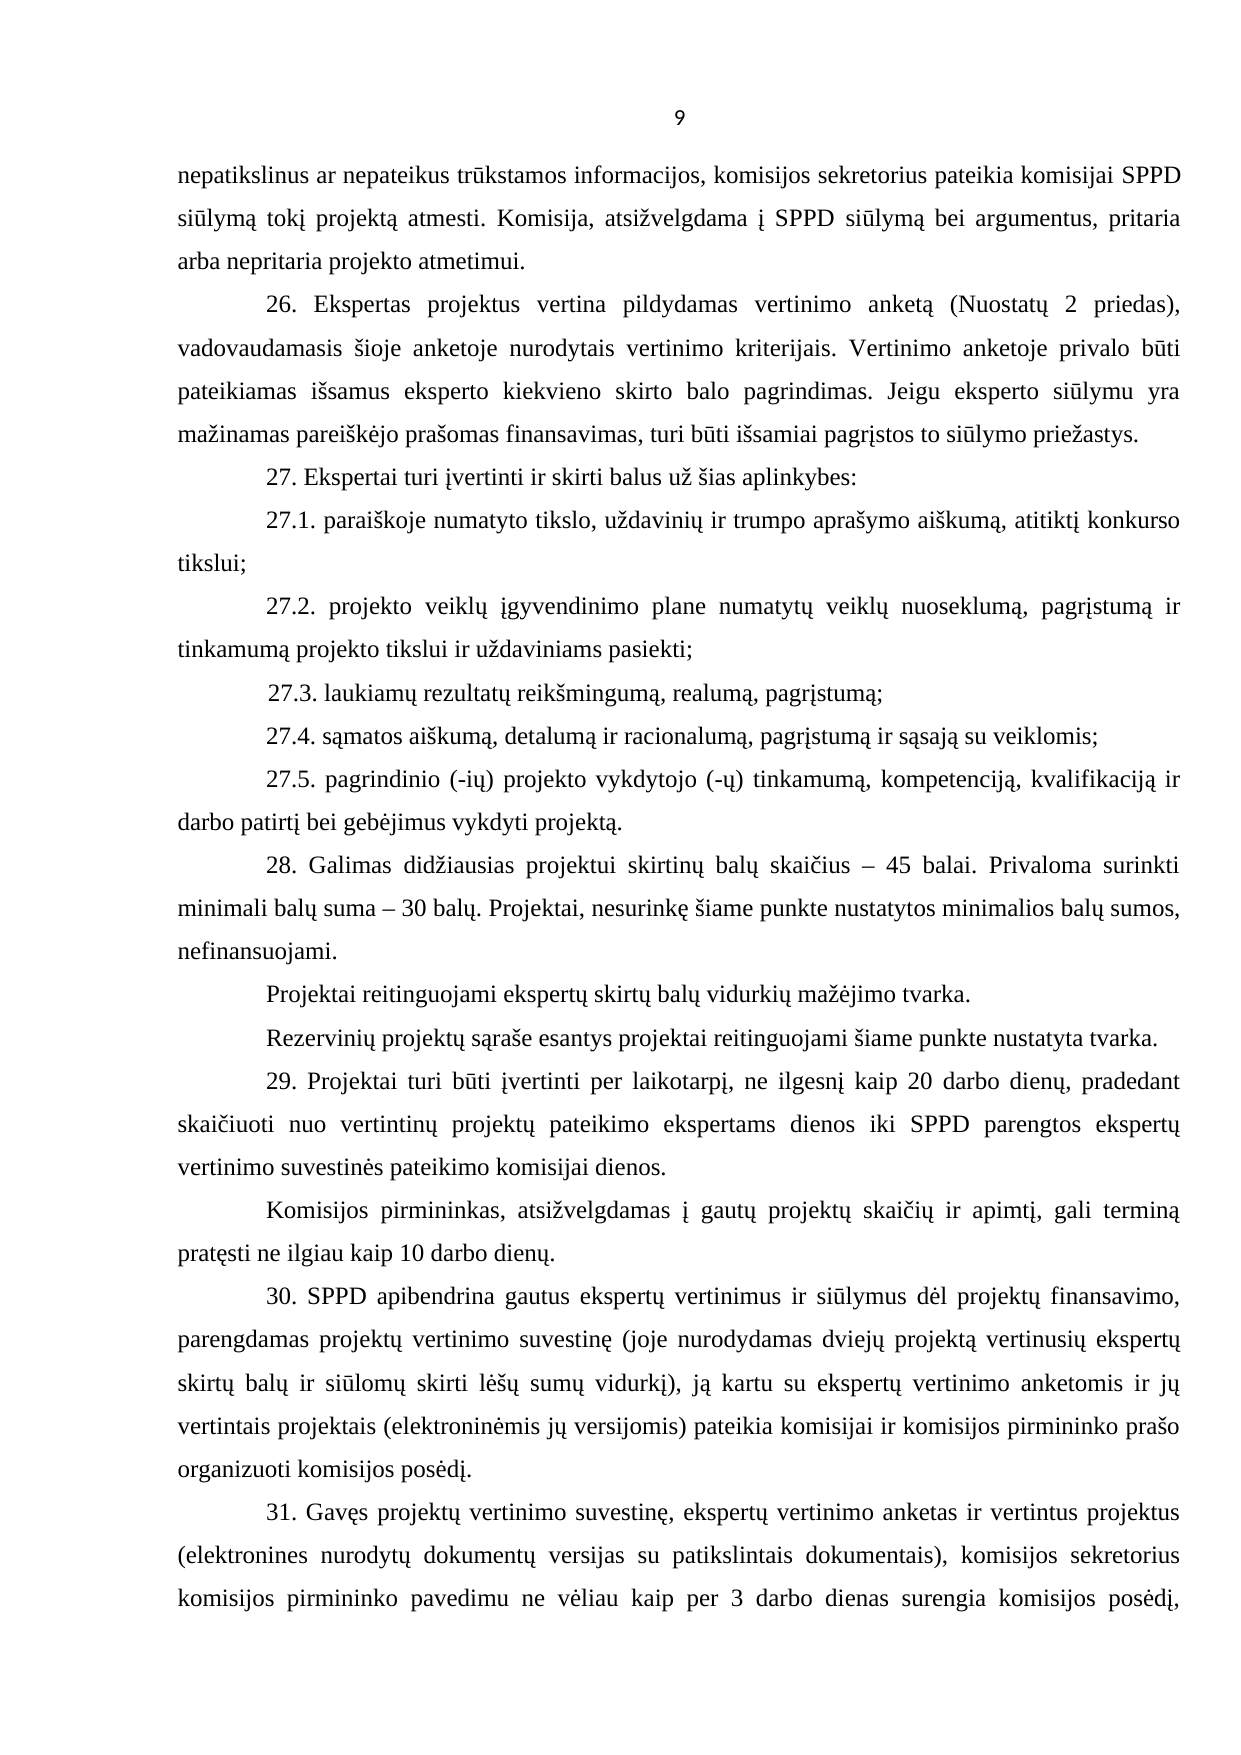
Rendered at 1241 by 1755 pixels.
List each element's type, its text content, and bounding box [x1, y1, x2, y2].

text Projektai reitinguojami ekspertų skirtų balų vidurkių mažėjimo tvarka. [177, 979, 1181, 1008]
text 29. Projektai turi būti įvertinti per laikotarpį, ne ilgesnį kaip 20 darbo dienų, pradedant skaičiuoti nuo vertintinų projektų pateikimo ekspertams dienos iki SPPD parengtos ekspertų vertinimo suvestinės pateikimo komisijai dienos. [177, 1066, 1181, 1181]
text 27.5. pagrindinio (-ių) projekto vykdytojo (-ų) tinkamumą, kompetenciją, kvalifikaciją ir darbo patirtį bei gebėjimus vykdyti projektą. [177, 764, 1181, 836]
text Rezervinių projektų sąraše esantys projektai reitinguojami šiame punkte nustatyta tvarka. [177, 1023, 1181, 1051]
text 27. Ekspertai turi įvertinti ir skirti balus už šias aplinkybes: [177, 462, 1181, 491]
text nepatikslinus ar nepateikus trūkstamos informacijos, komisijos sekretorius pateikia komisijai SPPD siūlymą tokį projektą atmesti. Komisija, atsižvelgdama į SPPD siūlymą bei argumentus, pritaria arba nepritaria projekto atmetimui. [177, 160, 1181, 275]
text 27.3. laukiamų rezultatų reikšmingumą, realumą, pagrįstumą; [177, 678, 1181, 706]
text 28. Galimas didžiausias projektui skirtinų balų skaičius – 45 balai. Privaloma surinkti minimali balų suma – 30 balų. Projektai, nesurinkę šiame punkte nustatytos minimalios balų sumos, nefinansuojami. [177, 850, 1181, 965]
text 31. Gavęs projektų vertinimo suvestinę, ekspertų vertinimo anketas ir vertintus projektus (elektronines nurodytų dokumentų versijas su patikslintais dokumentais), komisijos sekretorius komisijos pirmininko pavedimu ne vėliau kaip per 3 darbo dienas surengia komisijos posėdį, [177, 1497, 1181, 1612]
text 27.1. paraiškoje numatyto tikslo, uždavinių ir trumpo aprašymo aiškumą, atitiktį konkurso tikslui; [177, 505, 1181, 577]
text 27.2. projekto veiklų įgyvendinimo plane numatytų veiklų nuoseklumą, pagrįstumą ir tinkamumą projekto tikslui ir uždaviniams pasiekti; [177, 591, 1181, 663]
text 26. Ekspertas projektus vertina pildydamas vertinimo anketą (Nuostatų 2 priedas), vadovaudamasis šioje anketoje nurodytais vertinimo kriterijais. Vertinimo anketoje privalo būti pateikiamas išsamus eksperto kiekvieno skirto balo pagrindimas. Jeigu eksperto siūlymu yra mažinamas pareiškėjo prašomas finansavimas, turi būti išsamiai pagrįstos to siūlymo priežastys. [177, 289, 1181, 448]
text 27.4. sąmatos aiškumą, detalumą ir racionalumą, pagrįstumą ir sąsają su veiklomis; [177, 721, 1181, 749]
text 30. SPPD apibendrina gautus ekspertų vertinimus ir siūlymus dėl projektų finansavimo, parengdamas projektų vertinimo suvestinę (joje nurodydamas dviejų projektą vertinusių ekspertų skirtų balų ir siūlomų skirti lėšų sumų vidurkį), ją kartu su ekspertų vertinimo anketomis ir jų vertintais projektais (elektroninėmis jų versijomis) pateikia komisijai ir komisijos pirmininko prašo organizuoti komisijos posėdį. [177, 1281, 1181, 1483]
text Komisijos pirmininkas, atsižvelgdamas į gautų projektų skaičių ir apimtį, gali terminą pratęsti ne ilgiau kaip 10 darbo dienų. [177, 1195, 1181, 1267]
